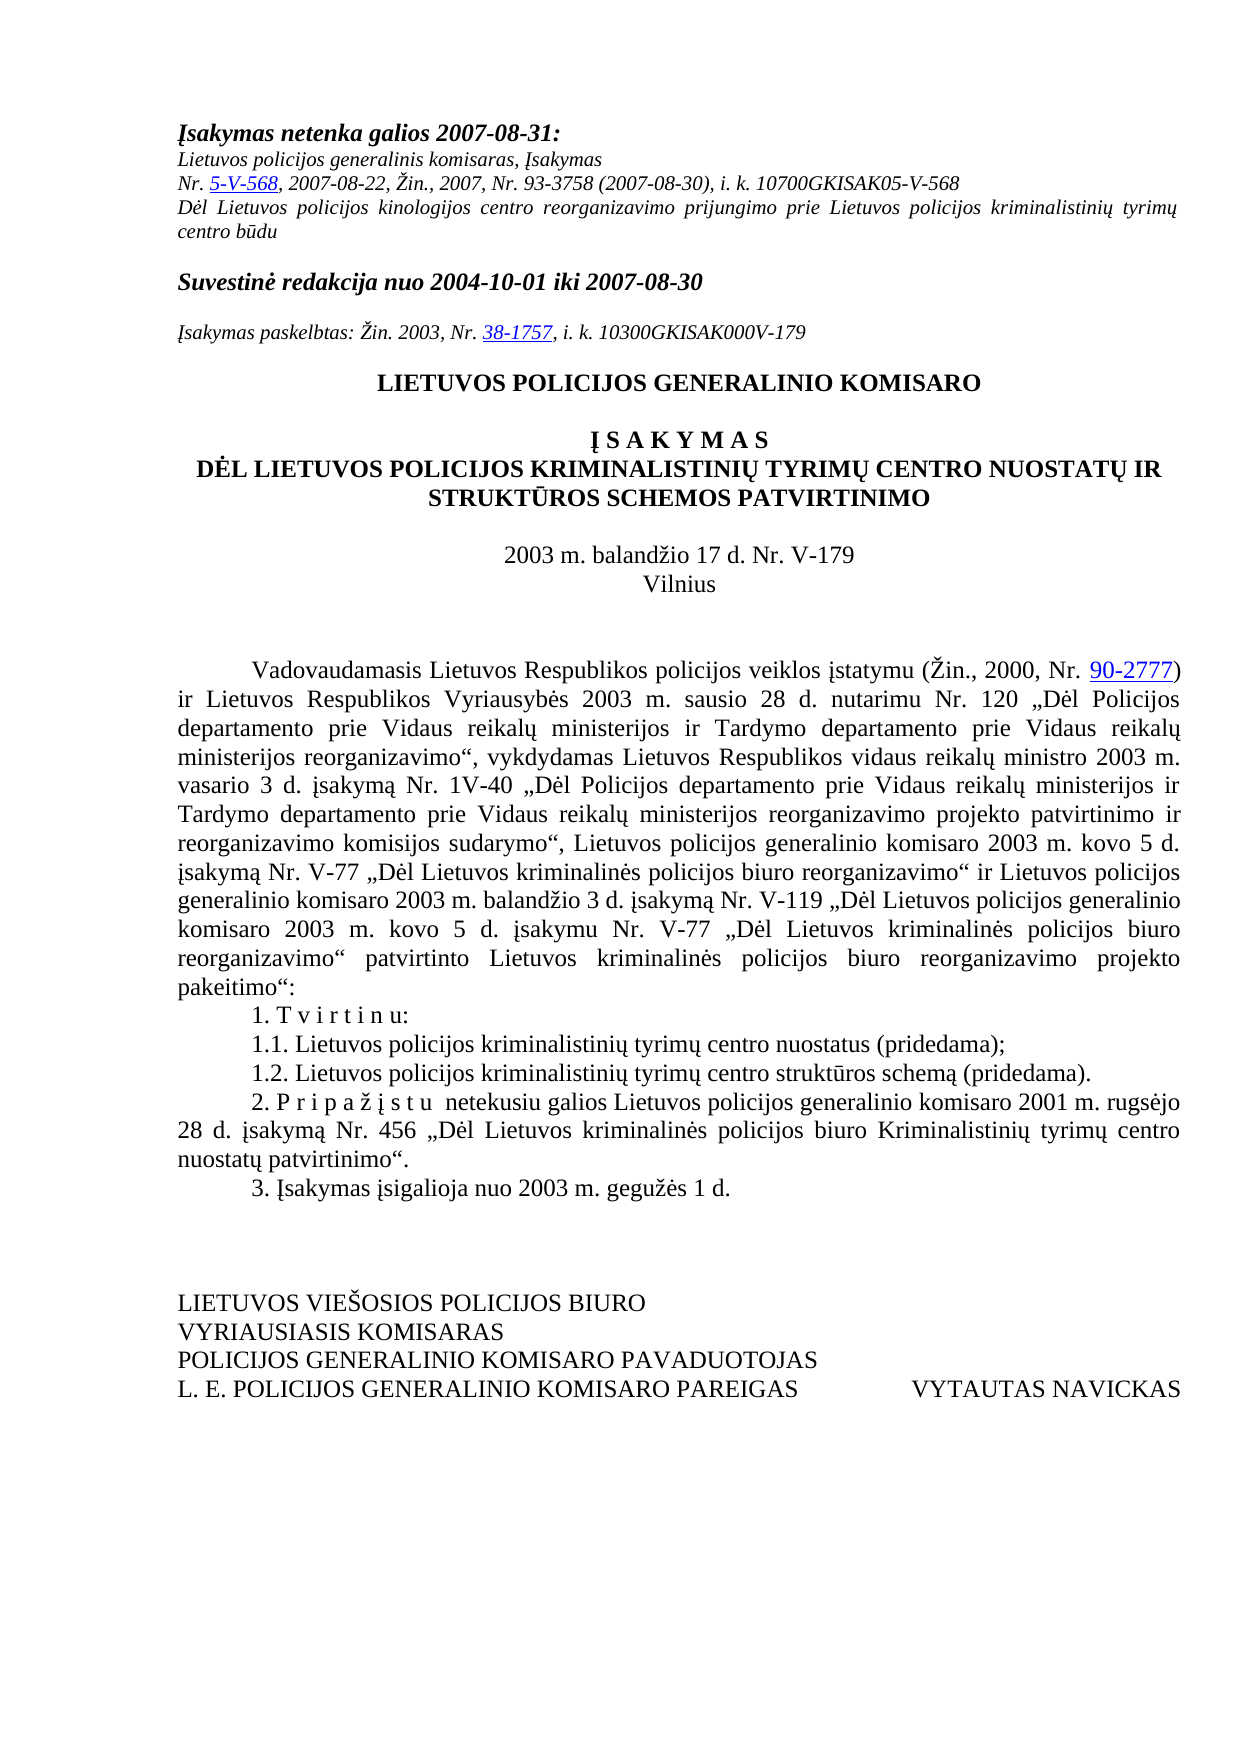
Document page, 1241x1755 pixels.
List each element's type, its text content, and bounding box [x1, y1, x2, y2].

text 1. Tvirtinu: [177, 1001, 1181, 1029]
text 3. Įsakymas įsigalioja nuo 2003 m. gegužės 1 d. [177, 1173, 1181, 1202]
text Į S A K Y M A S [177, 426, 1181, 454]
text VYRIAUSIASIS KOMISARAS [177, 1317, 1181, 1346]
text 2. Pripažįstu netekusiu galios Lietuvos policijos generalinio komisaro 2001 m. rugsėjo 28 d. įsakymą Nr. 456 „Dėl Lietuvos kriminalinės policijos biuro Kriminalistinių tyrimų centro nuostatų patvirtinimo“. [177, 1087, 1181, 1173]
text Vadovaudamasis Lietuvos Respublikos policijos veiklos įstatymu (Žin., 2000, Nr. 90-2777) ir Lietuvos Respublikos Vyriausybės 2003 m. sausio 28 d. nutarimu Nr. 120 „Dėl Policijos departamento prie Vidaus reikalų ministerijos ir Tardymo departamento prie Vidaus reikalų ministerijos reorganizavimo“, vykdydamas Lietuvos Respublikos vidaus reikalų ministro 2003 m. vasario 3 d. įsakymą Nr. 1V-40 „Dėl Policijos departamento prie Vidaus reikalų ministerijos ir Tardymo departamento prie Vidaus reikalų ministerijos reorganizavimo projekto patvirtinimo ir reorganizavimo komisijos sudarymo“, Lietuvos policijos generalinio komisaro 2003 m. kovo 5 d. įsakymą Nr. V-77 „Dėl Lietuvos kriminalinės policijos biuro reorganizavimo“ ir Lietuvos policijos generalinio komisaro 2003 m. balandžio 3 d. įsakymą Nr. V-119 „Dėl Lietuvos policijos generalinio komisaro 2003 m. kovo 5 d. įsakymu Nr. V-77 „Dėl Lietuvos kriminalinės policijos biuro reorganizavimo“ patvirtinto Lietuvos kriminalinės policijos biuro reorganizavimo projekto pakeitimo“: [177, 656, 1181, 1001]
text Įsakymas paskelbtas: Žin. 2003, Nr. 38-1757, i. k. 10300GKISAK000V-179 [177, 320, 1181, 344]
text L. E. POLICIJOS GENERALINIO KOMISARO PAREIGAS VYTAUTAS NAVICKAS [177, 1374, 1181, 1403]
text Vilnius [177, 569, 1181, 598]
text 1.2. Lietuvos policijos kriminalistinių tyrimų centro struktūros schemą (pridedama). [177, 1058, 1181, 1087]
text Įsakymas netenka galios 2007-08-31: [177, 118, 1181, 147]
text LIETUVOS POLICIJOS GENERALINIO KOMISARO [177, 368, 1181, 397]
text 1.1. Lietuvos policijos kriminalistinių tyrimų centro nuostatus (pridedama); [177, 1029, 1181, 1058]
text Nr. 5-V-568, 2007-08-22, Žin., 2007, Nr. 93-3758 (2007-08-30), i. k. 10700GKISAK05-V-568 [177, 171, 1181, 195]
text Suvestinė redakcija nuo 2004-10-01 iki 2007-08-30 [177, 267, 1181, 296]
text LIETUVOS VIEŠOSIOS POLICIJOS BIURO [177, 1288, 1181, 1317]
text Lietuvos policijos generalinis komisaras, Įsakymas [177, 147, 1181, 171]
text POLICIJOS GENERALINIO KOMISARO PAVADUOTOJAS [177, 1346, 1181, 1374]
text Dėl Lietuvos policijos kinologijos centro reorganizavimo prijungimo prie Lietuvos policijos kriminalistinių tyrimų centro būdu [177, 195, 1181, 243]
text DĖL LIETUVOS POLICIJOS KRIMINALISTINIŲ TYRIMŲ CENTRO NUOSTATŲ IR STRUKTŪROS SCHEMOS PATVIRTINIMO [177, 454, 1181, 512]
text 2003 m. balandžio 17 d. Nr. V-179 [177, 541, 1181, 569]
